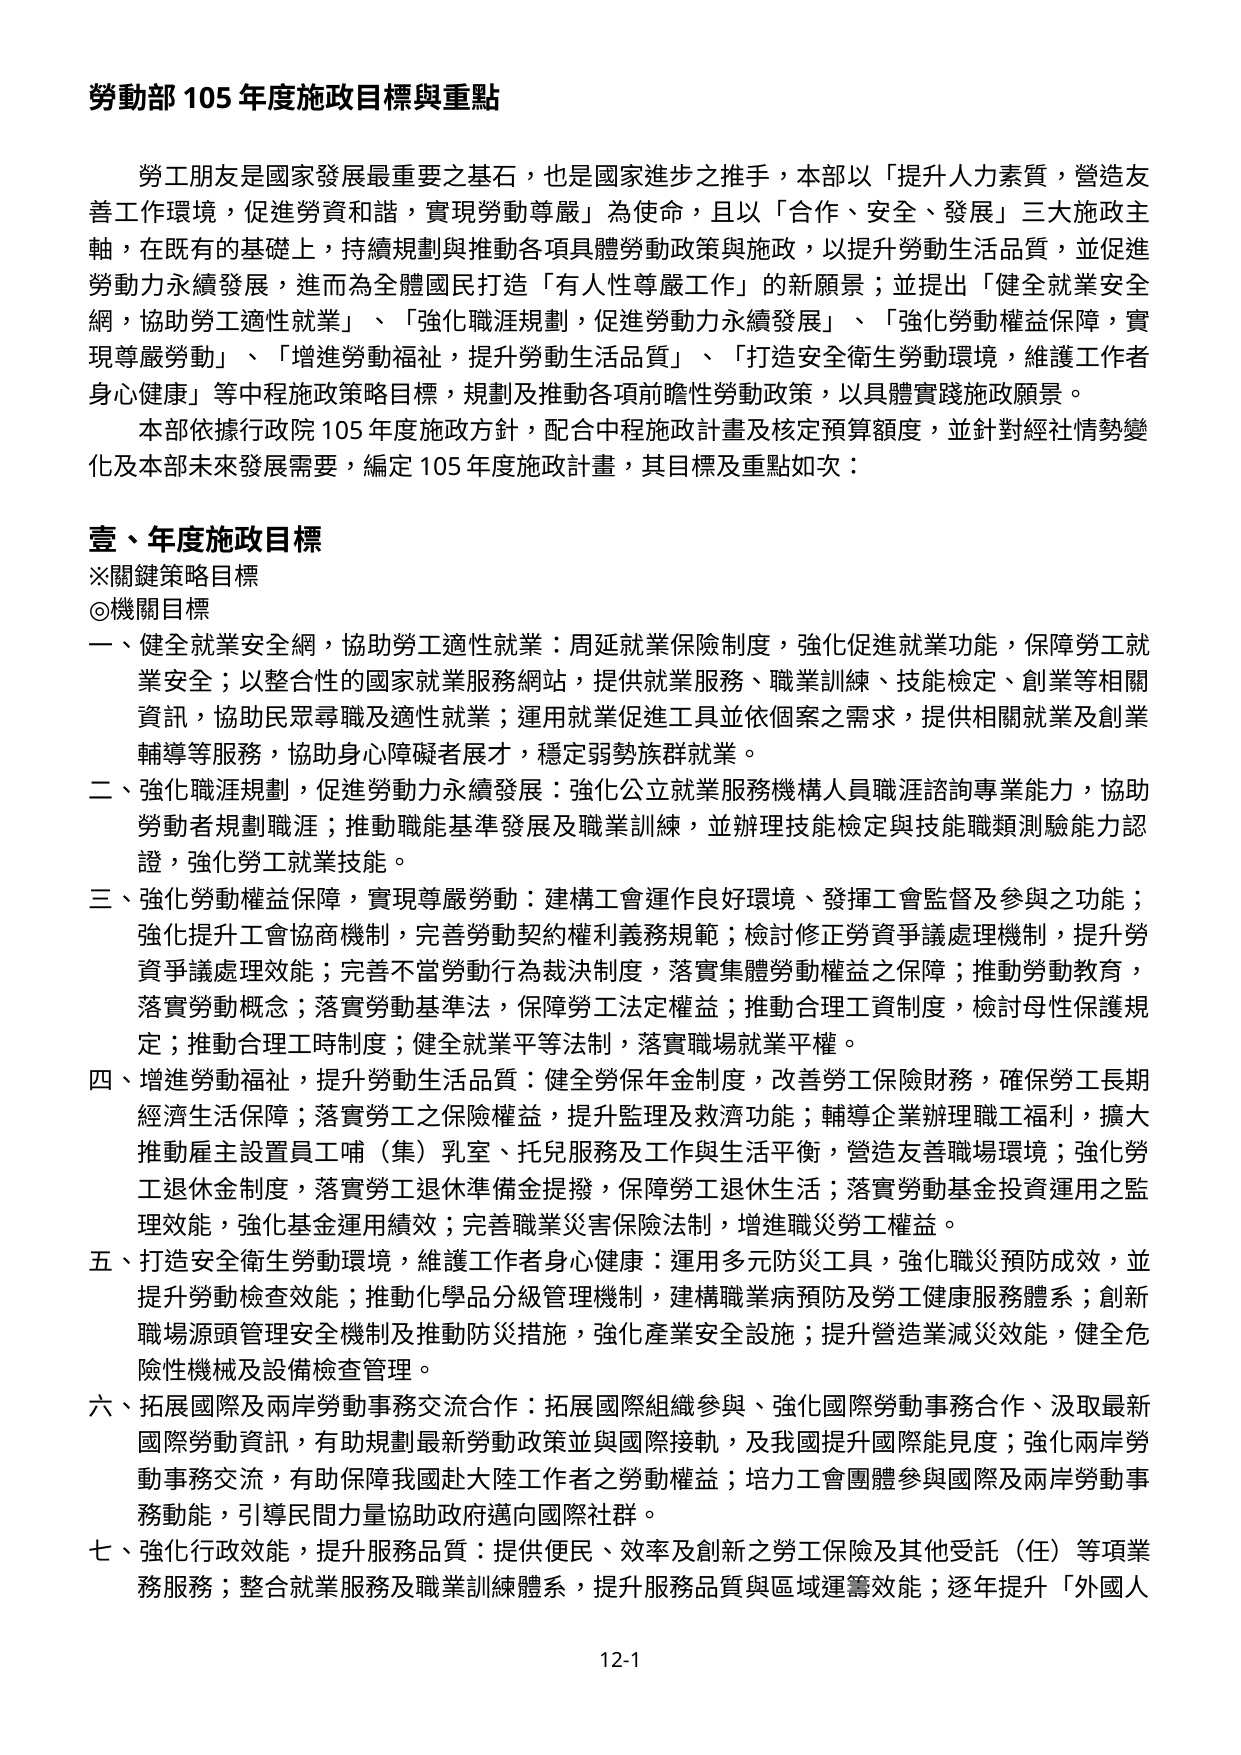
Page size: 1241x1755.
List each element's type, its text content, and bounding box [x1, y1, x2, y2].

text 勞動部105年度施政目標與重點 [89, 75, 1152, 117]
text 勞工朋友是國家發展最重要之基石，也是國家進步之推手，本部以「提升人力素質，營造友善工作環境，促進勞資和諧，實現勞動尊嚴」為使命，且以「合作、安全、發展」三大施政主軸，在既有的基礎上，持續規劃與推動各項具體勞動政策與施政，以提升勞動生活品質，並促進勞動力永續發展，進而為全體國民打造「有人性尊嚴工作」的新願景；並提出「健全就業安全網，協助勞工適性就業」、「強化職涯規劃，促進勞動力永續發展」、「強化勞動權益保障，實現尊嚴勞動」、「增進勞動福祉，提升勞動生活品質」、「打造安全衛生勞動環境，維護工作者身心健康」等中程施政策略目標，規劃及推動各項前瞻性勞動政策，以具體實踐施政願景。 [89, 157, 1152, 410]
text ◎機關目標 [89, 592, 1152, 625]
text 七、強化行政效能，提升服務品質：提供便民、效率及創新之勞工保險及其他受託（任）等項業務服務；整合就業服務及職業訓練體系，提升服務品質與區域運籌效能；逐年提升「外國人 [89, 1532, 1152, 1604]
text 二、強化職涯規劃，促進勞動力永續發展：強化公立就業服務機構人員職涯諮詢專業能力，協助勞動者規劃職涯；推動職能基準發展及職業訓練，並辦理技能檢定與技能職類測驗能力認證，強化勞工就業技能。 [89, 770, 1152, 879]
text ※關鍵策略目標 [89, 559, 1152, 592]
text 三、強化勞動權益保障，實現尊嚴勞動：建構工會運作良好環境、發揮工會監督及參與之功能；強化提升工會協商機制，完善勞動契約權利義務規範；檢討修正勞資爭議處理機制，提升勞資爭議處理效能；完善不當勞動行為裁決制度，落實集體勞動權益之保障；推動勞動教育，落實勞動概念；落實勞動基準法，保障勞工法定權益；推動合理工資制度，檢討母性保護規定；推動合理工時制度；健全就業平等法制，落實職場就業平權。 [89, 879, 1152, 1060]
text 一、健全就業安全網，協助勞工適性就業：周延就業保險制度，強化促進就業功能，保障勞工就業安全；以整合性的國家就業服務網站，提供就業服務、職業訓練、技能檢定、創業等相關資訊，協助民眾尋職及適性就業；運用就業促進工具並依個案之需求，提供相關就業及創業輔導等服務，協助身心障礙者展才，穩定弱勢族群就業。 [89, 625, 1152, 770]
text 壹、年度施政目標 [89, 517, 1152, 559]
text 五、打造安全衛生勞動環境，維護工作者身心健康：運用多元防災工具，強化職災預防成效，並提升勞動檢查效能；推動化學品分級管理機制，建構職業病預防及勞工健康服務體系；創新職場源頭管理安全機制及推動防災措施，強化產業安全設施；提升營造業減災效能，健全危險性機械及設備檢查管理。 [89, 1242, 1152, 1387]
text 四、增進勞動福祉，提升勞動生活品質：健全勞保年金制度，改善勞工保險財務，確保勞工長期經濟生活保障；落實勞工之保險權益，提升監理及救濟功能；輔導企業辦理職工福利，擴大推動雇主設置員工哺（集）乳室、托兒服務及工作與生活平衡，營造友善職場環境；強化勞工退休金制度，落實勞工退休準備金提撥，保障勞工退休生活；落實勞動基金投資運用之監理效能，強化基金運用績效；完善職業災害保險法制，增進職災勞工權益。 [89, 1060, 1152, 1242]
text 六、拓展國際及兩岸勞動事務交流合作：拓展國際組織參與、強化國際勞動事務合作、汲取最新國際勞動資訊，有助規劃最新勞動政策並與國際接軌，及我國提升國際能見度；強化兩岸勞動事務交流，有助保障我國赴大陸工作者之勞動權益；培力工會團體參與國際及兩岸勞動事務動能，引導民間力量協助政府邁向國際社群。 [89, 1387, 1152, 1532]
text 本部依據行政院105年度施政方針，配合中程施政計畫及核定預算額度，並針對經社情勢變化及本部未來發展需要，編定105年度施政計畫，其目標及重點如次： [89, 410, 1152, 483]
